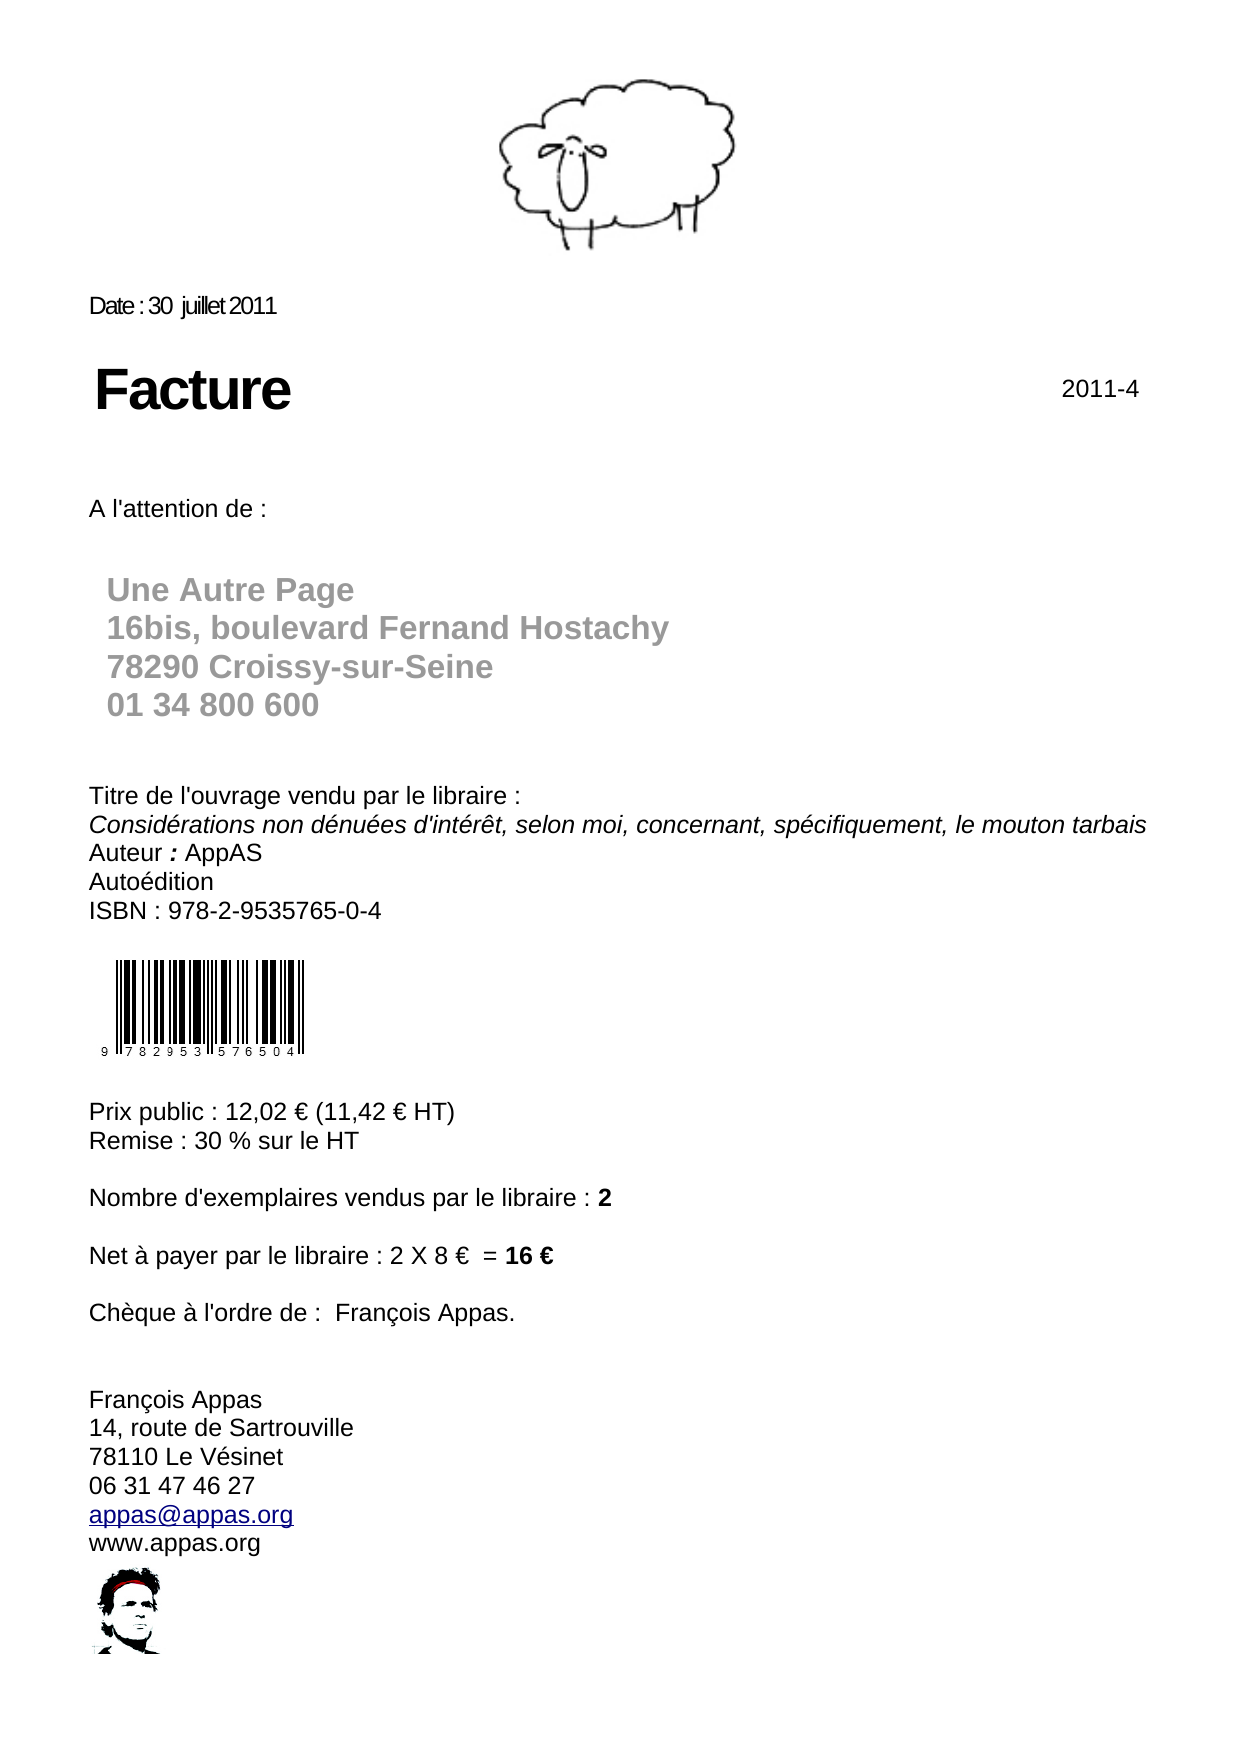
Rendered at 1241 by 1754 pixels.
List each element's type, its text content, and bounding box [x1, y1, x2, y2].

text 14, route de Sartrouville 78110 Le Vésinet [89, 1413, 1151, 1471]
table_header 2011-4 [1056, 349, 1151, 427]
picture [96, 942, 313, 1067]
text Titre de l'ouvrage vendu par le libraire : [89, 781, 1151, 809]
text ISBN : 978-2-9535765-0-4 [89, 896, 1151, 924]
text Date : 30 juillet 2011 [89, 291, 1151, 320]
picture [91, 1564, 172, 1654]
text appas@appas.org www.appas.org [89, 1500, 1151, 1557]
text A l'attention de : [89, 427, 1151, 523]
text François Appas [89, 1385, 1151, 1413]
text 06 31 47 46 27 [89, 1471, 1151, 1500]
text Nombre d'exemplaires vendus par le libraire : 2 Net à payer par le libraire : 2 X 8 € = 16 € Chèque à l'ordre de : François Appas. [89, 1183, 1151, 1356]
text Considérations non dénuées d'intérêt, selon moi, concernant, spécifiquement, le mouton tarbais Auteur : AppAS Autoédition [89, 809, 1151, 896]
table_header Facture [89, 349, 1056, 427]
text Prix public : 12,02 € (11,42 € HT) Remise : 30 % sur le HT [89, 1097, 1151, 1155]
picture [498, 79, 742, 256]
